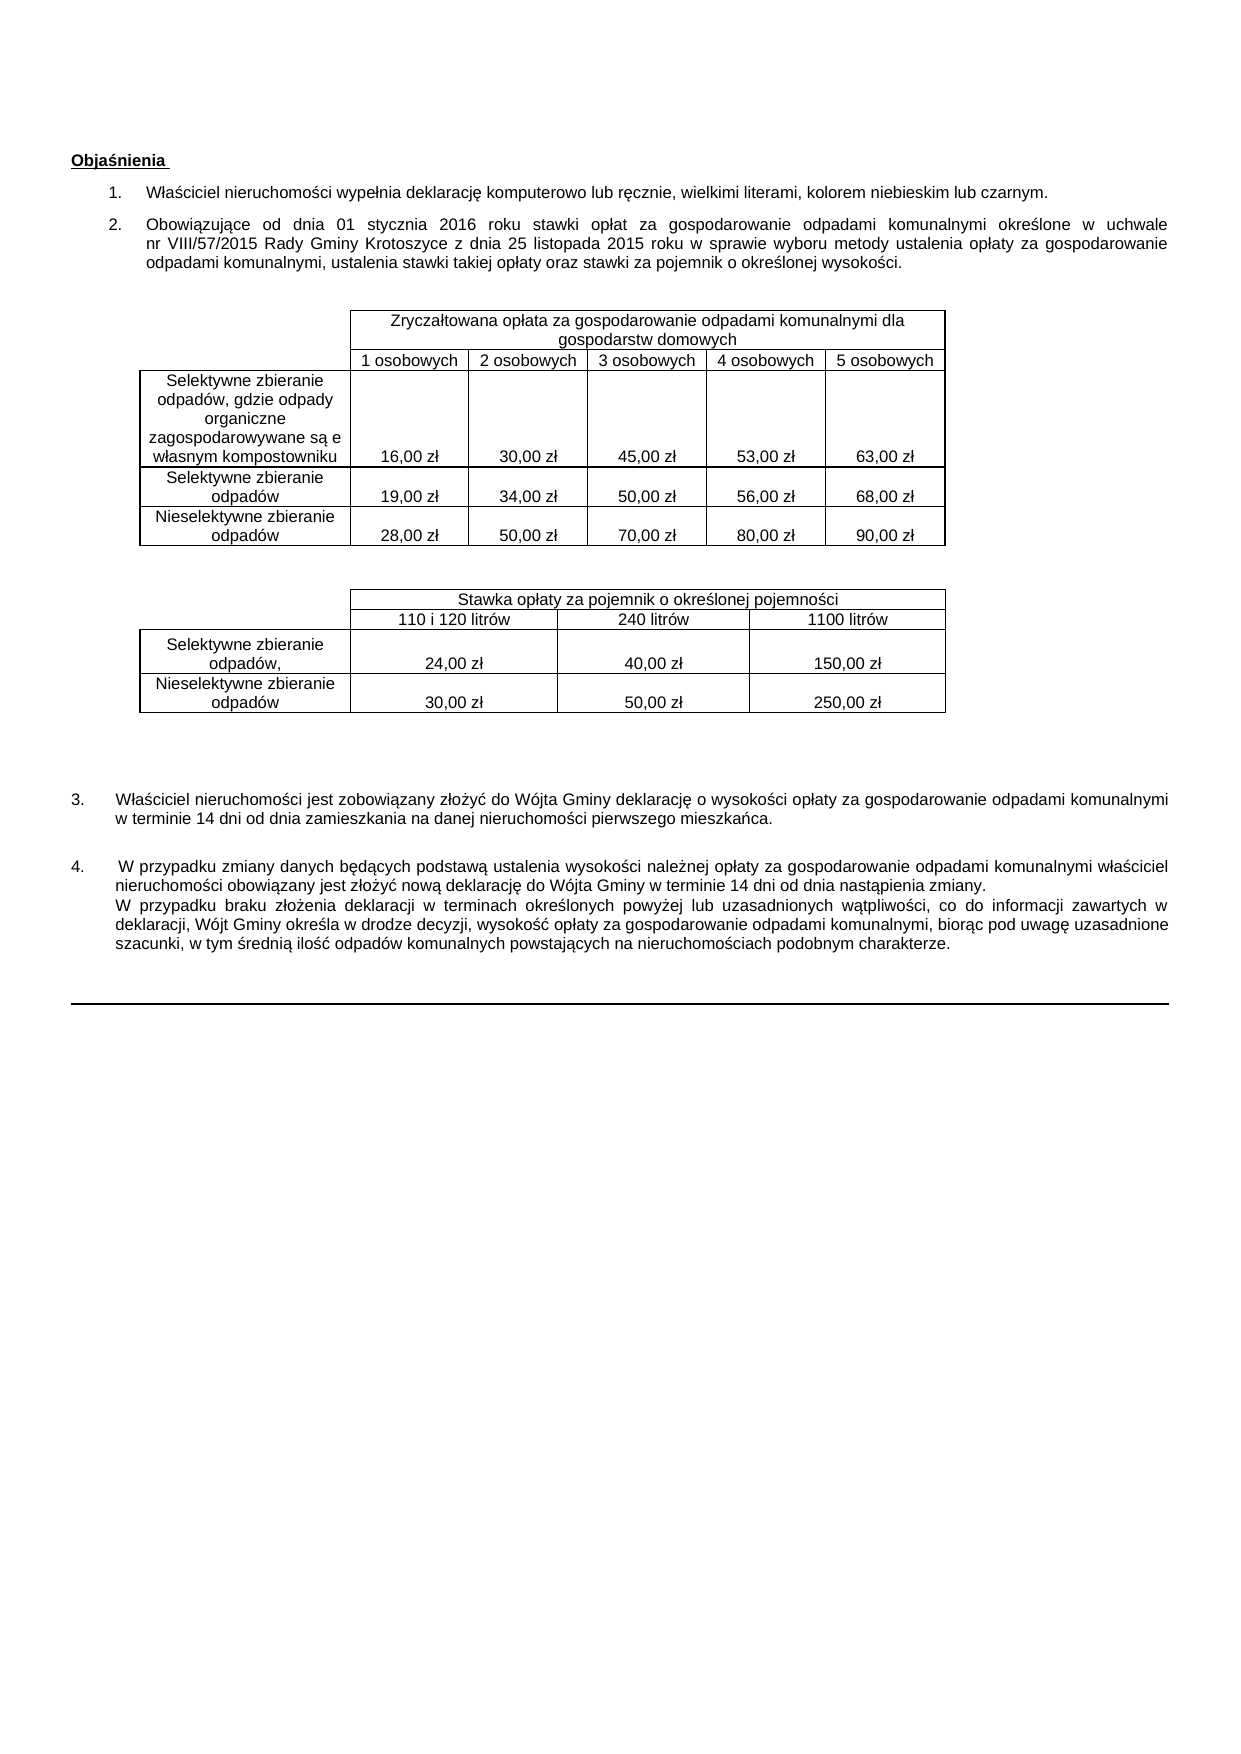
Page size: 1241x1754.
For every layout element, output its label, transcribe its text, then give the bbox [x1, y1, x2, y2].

table_cell 1 osobowych [351, 350, 468, 369]
table_cell Nieselektywne zbieranie odpadów [141, 674, 350, 712]
text Objaśnienia [71, 151, 1169, 170]
table_cell 5 osobowych [826, 350, 944, 369]
table_header [140, 310, 350, 349]
table_cell [140, 609, 350, 629]
table_cell 16,00 zł [351, 371, 468, 466]
table_header Zryczałtowana opłata za gospodarowanie odpadami komunalnymi dla gospodarstw domowych [351, 311, 944, 349]
table_cell 34,00 zł [469, 468, 587, 506]
table_cell 2 osobowych [469, 350, 587, 369]
table_cell 4 osobowych [707, 350, 825, 369]
table_cell Selektywne zbieranie odpadów [141, 468, 350, 506]
table_cell [140, 349, 350, 369]
list 4. W przypadku zmiany danych będących podstawą ustalenia wysokości należnej opłaty za gospodarowanie odpadami komunalnymi właściciel nieruchomości obowiązany jest złożyć nową deklarację do Wójta Gminy w terminie 14 dni od dnia nastąpienia zmiany. [71, 857, 1169, 895]
table_cell 110 i 120 litrów [351, 610, 557, 629]
table_cell 50,00 zł [558, 674, 749, 712]
list Właściciel nieruchomości wypełnia deklarację komputerowo lub ręcznie, wielkimi literami, kolorem niebieskim lub czarnym. [108, 183, 1169, 202]
table_cell 150,00 zł [750, 630, 945, 673]
table_cell 240 litrów [558, 610, 749, 629]
list Obowiązujące od dnia 01 stycznia 2016 roku stawki opłat za gospodarowanie odpadami komunalnymi określone w uchwale nr VIII/57/2015 Rady Gminy Krotoszyce z dnia 25 listopada 2015 roku w sprawie wyboru metody ustalenia opłaty za gospodarowanie odpadami komunalnymi, ustalenia stawki takiej opłaty oraz stawki za pojemnik o określonej wysokości. [108, 214, 1169, 272]
table_cell 68,00 zł [826, 468, 944, 506]
table_cell 70,00 zł [588, 507, 706, 545]
table_cell 250,00 zł [750, 674, 945, 712]
table_cell 53,00 zł [707, 371, 825, 466]
list 3. Właściciel nieruchomości jest zobowiązany złożyć do Wójta Gminy deklarację o wysokości opłaty za gospodarowanie odpadami komunalnymi w terminie 14 dni od dnia zamieszkania na danej nieruchomości pierwszego mieszkańca. [71, 790, 1169, 828]
list W przypadku braku złożenia deklaracji w terminach określonych powyżej lub uzasadnionych wątpliwości, co do informacji zawartych w deklaracji, Wójt Gminy określa w drodze decyzji, wysokość opłaty za gospodarowanie odpadami komunalnymi, biorąc pod uwagę uzasadnione szacunki, w tym średnią ilość odpadów komunalnych powstających na nieruchomościach podobnym charakterze. [115, 895, 1169, 953]
table_cell 3 osobowych [588, 350, 706, 369]
table_cell 30,00 zł [469, 371, 587, 466]
table_cell 30,00 zł [351, 674, 557, 712]
table_cell 80,00 zł [707, 507, 825, 545]
table_cell 50,00 zł [469, 507, 587, 545]
table_cell 90,00 zł [826, 507, 944, 545]
table_cell 56,00 zł [707, 468, 825, 506]
table_cell Selektywne zbieranie odpadów, gdzie odpady organiczne zagospodarowywane są e własnym kompostowniku [141, 371, 350, 466]
table_header Stawka opłaty za pojemnik o określonej pojemności [351, 590, 945, 609]
table_cell 63,00 zł [826, 371, 944, 466]
table_cell Selektywne zbieranie odpadów, [141, 630, 350, 673]
table_cell 1100 litrów [750, 610, 945, 629]
table_cell 45,00 zł [588, 371, 706, 466]
table_header [140, 589, 350, 609]
table_cell 24,00 zł [351, 630, 557, 673]
table_cell Nieselektywne zbieranie odpadów [141, 507, 350, 545]
table_cell 40,00 zł [558, 630, 749, 673]
table_cell 19,00 zł [351, 468, 468, 506]
table_cell 50,00 zł [588, 468, 706, 506]
table_cell 28,00 zł [351, 507, 468, 545]
